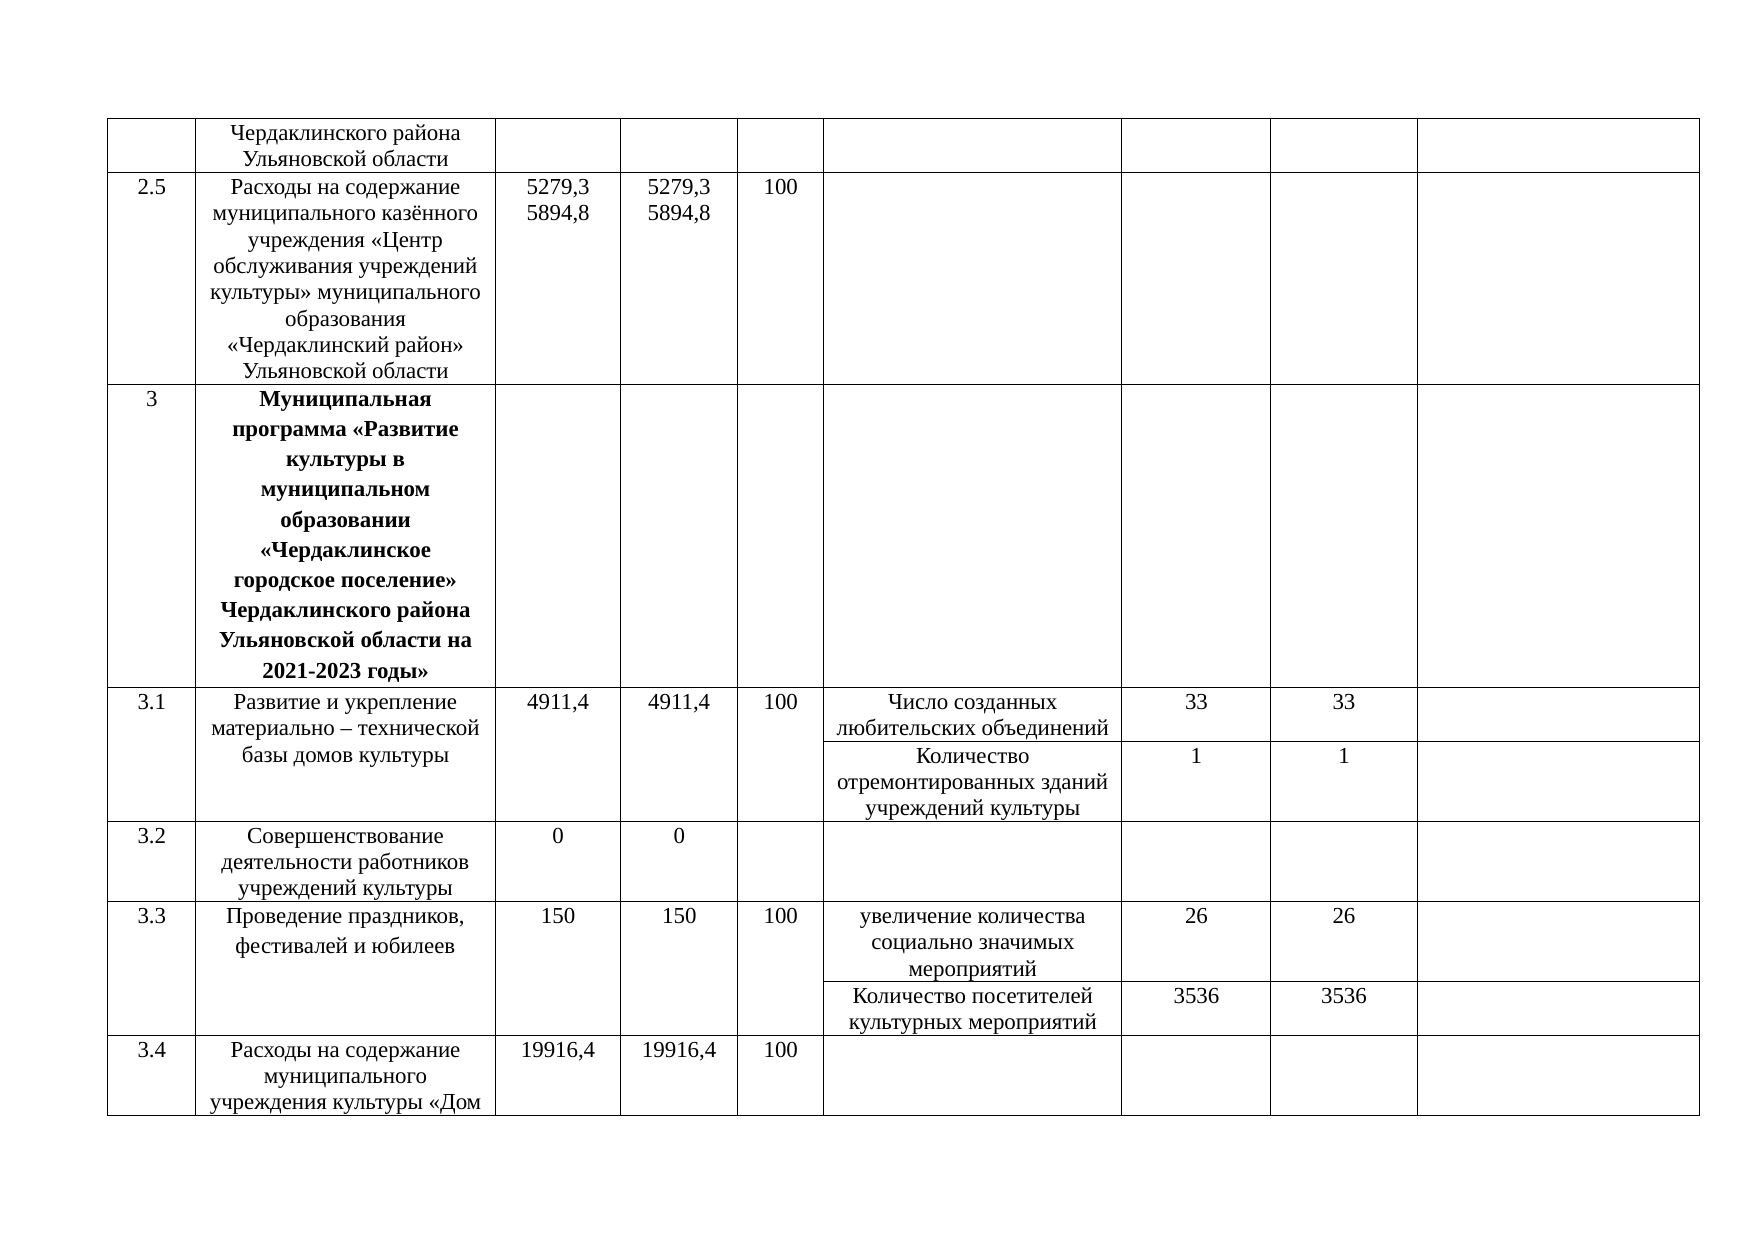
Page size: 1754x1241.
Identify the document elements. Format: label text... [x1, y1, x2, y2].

table_cell [1418, 385, 1699, 687]
table_cell 3.2 [108, 822, 195, 901]
table_cell 100 [738, 1036, 823, 1115]
table_cell 3 [108, 385, 195, 687]
table_cell [824, 119, 1121, 172]
table_cell [496, 385, 620, 687]
table_cell [1418, 173, 1699, 384]
table_cell 150 [621, 902, 737, 1035]
table_cell [1271, 822, 1417, 901]
table_cell [1418, 688, 1699, 741]
table_cell Проведение праздников, фестивалей и юбилеев [196, 902, 495, 1035]
table_cell 3536 [1122, 982, 1270, 1035]
table_cell 1 [1271, 742, 1417, 821]
table_cell Расходы на содержание муниципального учреждения культуры «Дом [196, 1036, 495, 1115]
table_cell [1418, 982, 1699, 1035]
table_cell 26 [1122, 902, 1270, 981]
table_cell 33 [1122, 688, 1270, 741]
table_cell [621, 119, 737, 172]
table_cell Количество посетителей культурных мероприятий [824, 982, 1121, 1035]
table_cell 100 [738, 173, 823, 384]
table_cell 5279,3 5894,8 [621, 173, 737, 384]
table_cell 100 [738, 902, 823, 1035]
table_cell [621, 385, 737, 687]
table_cell 3.4 [108, 1036, 195, 1115]
table_cell [1122, 119, 1270, 172]
table_cell [824, 173, 1121, 384]
table_cell Развитие и укрепление материально – технической базы домов культуры [196, 688, 495, 821]
table_cell 19916,4 [621, 1036, 737, 1115]
table_cell [1418, 119, 1699, 172]
table_cell 33 [1271, 688, 1417, 741]
table_cell Количество отремонтированных зданий учреждений культуры [824, 742, 1121, 821]
table_cell [1122, 822, 1270, 901]
table_cell [1271, 1036, 1417, 1115]
table_cell 1 [1122, 742, 1270, 821]
table_cell [824, 1036, 1121, 1115]
table_cell [1271, 385, 1417, 687]
table_cell [824, 385, 1121, 687]
table_cell [1271, 173, 1417, 384]
table_cell 19916,4 [496, 1036, 620, 1115]
table_cell Расходы на содержание муниципального казённого учреждения «Центр обслуживания учреждений культуры» муниципального образования «Чердаклинский район» Ульяновской области [196, 173, 495, 384]
table_cell Муниципальная программа «Развитие культуры в муниципальном образовании «Чердаклинское городское поселение» Чердаклинского района Ульяновской области на 2021-2023 годы» [196, 385, 495, 687]
table_cell 2.5 [108, 173, 195, 384]
table_cell [1122, 1036, 1270, 1115]
table_cell 5279,3 5894,8 [496, 173, 620, 384]
table_cell [108, 119, 195, 172]
table_cell 0 [621, 822, 737, 901]
table_cell [1271, 119, 1417, 172]
table_cell 3536 [1271, 982, 1417, 1035]
table_cell 150 [496, 902, 620, 1035]
table_cell 3.3 [108, 902, 195, 1035]
table_cell [496, 119, 620, 172]
table_cell увеличение количества социально значимых мероприятий [824, 902, 1121, 981]
table_cell 26 [1271, 902, 1417, 981]
table_cell Число созданных любительских объединений [824, 688, 1121, 741]
table_cell [1122, 173, 1270, 384]
table_cell Чердаклинского района Ульяновской области [196, 119, 495, 172]
table_cell 4911,4 [621, 688, 737, 821]
table_cell Совершенствование деятельности работников учреждений культуры [196, 822, 495, 901]
table_cell [738, 119, 823, 172]
table_cell 4911,4 [496, 688, 620, 821]
table_cell [738, 385, 823, 687]
table_cell [738, 822, 823, 901]
table_cell [1418, 822, 1699, 901]
table_cell [1418, 902, 1699, 981]
table_cell [1122, 385, 1270, 687]
table_cell [824, 822, 1121, 901]
table_cell 0 [496, 822, 620, 901]
table_cell 100 [738, 688, 823, 821]
table_cell 3.1 [108, 688, 195, 821]
table_cell [1418, 1036, 1699, 1115]
table_cell [1418, 742, 1699, 821]
